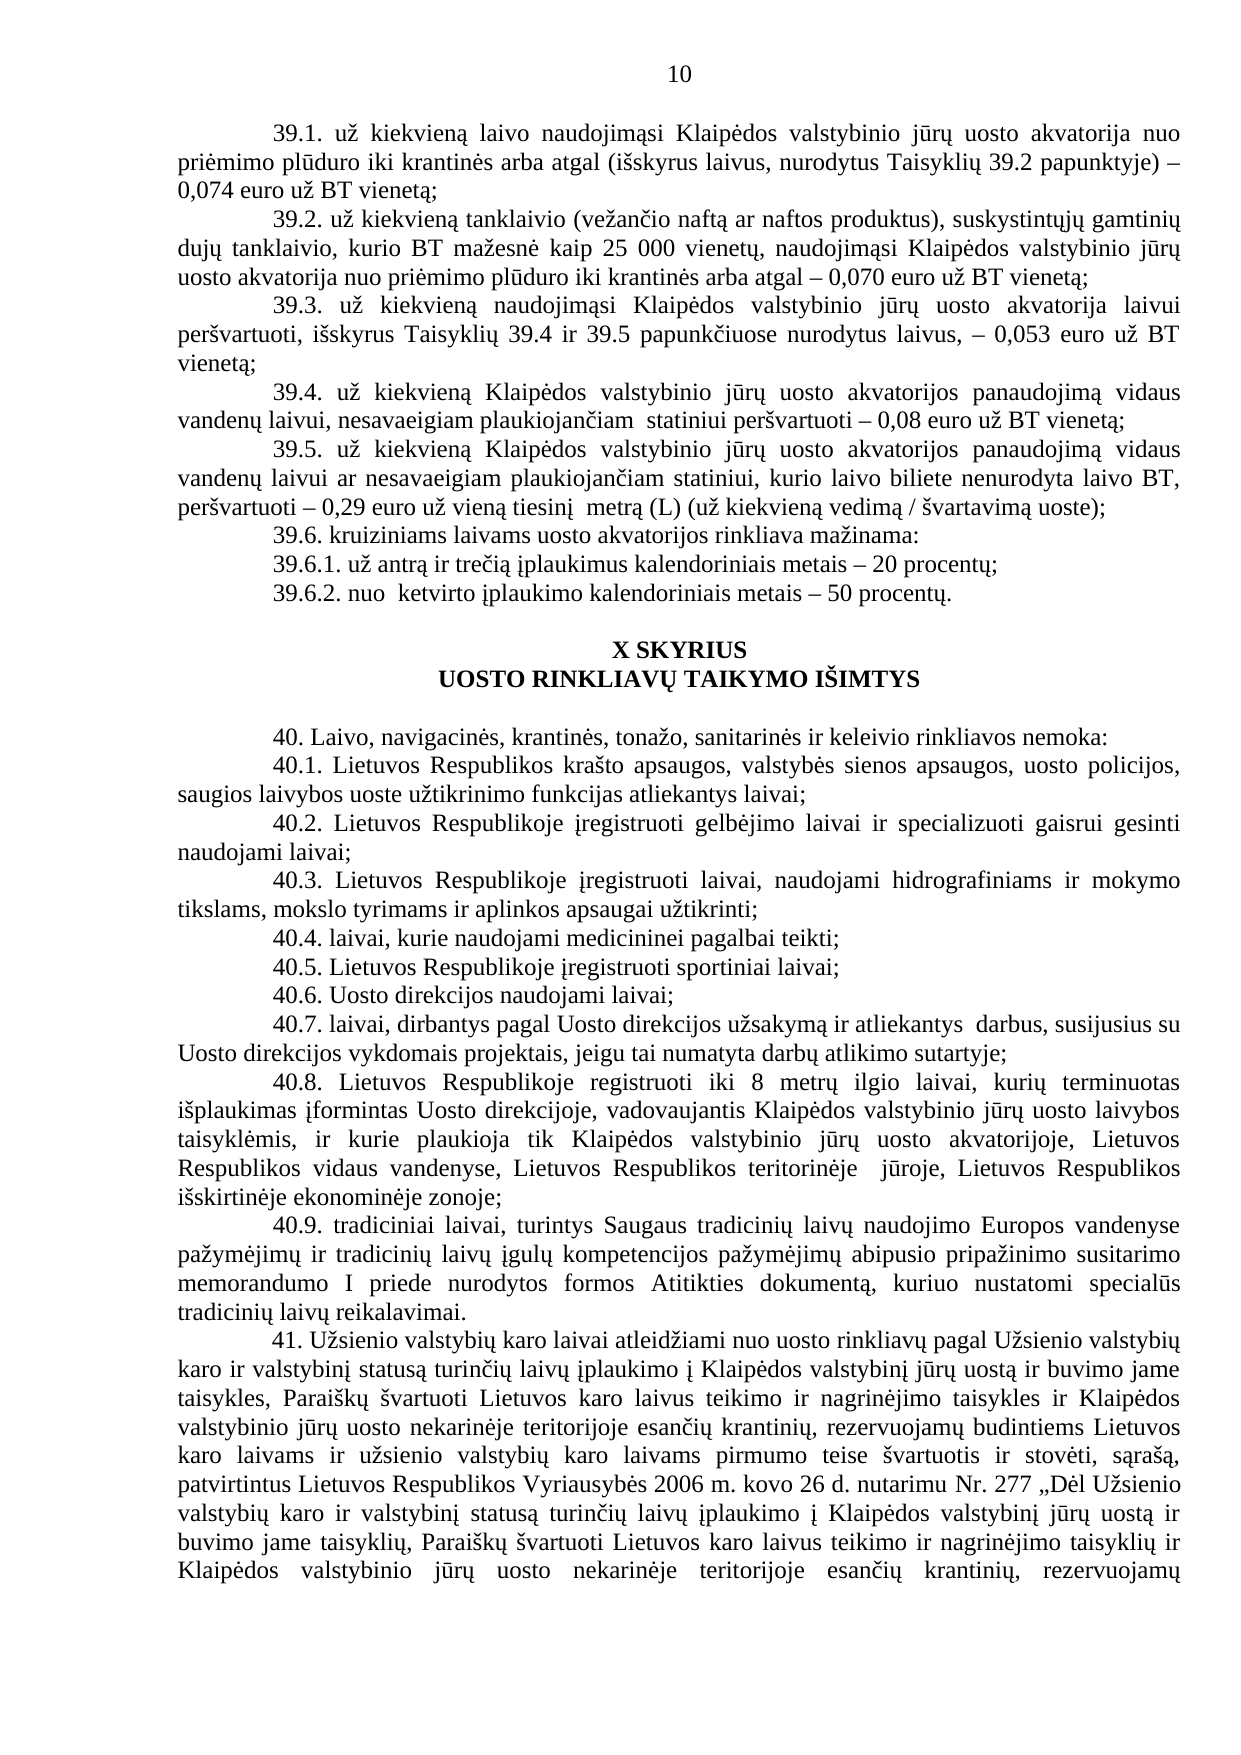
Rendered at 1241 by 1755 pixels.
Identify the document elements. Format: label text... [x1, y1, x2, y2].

text 40.4. laivai, kurie naudojami medicininei pagalbai teikti; [177, 923, 1181, 952]
text 41. Užsienio valstybių karo laivai atleidžiami nuo uosto rinkliavų pagal Užsienio valstybių karo ir valstybinį statusą turinčių laivų įplaukimo į Klaipėdos valstybinį jūrų uostą ir buvimo jame taisykles, Paraiškų švartuoti Lietuvos karo laivus teikimo ir nagrinėjimo taisykles ir Klaipėdos valstybinio jūrų uosto nekarinėje teritorijoje esančių krantinių, rezervuojamų budintiems Lietuvos karo laivams ir užsienio valstybių karo laivams pirmumo teise švartuotis ir stovėti, sąrašą, patvirtintus Lietuvos Respublikos Vyriausybės 2006 m. kovo 26 d. nutarimu Nr. 277 „Dėl Užsienio valstybių karo ir valstybinį statusą turinčių laivų įplaukimo į Klaipėdos valstybinį jūrų uostą ir buvimo jame taisyklių, Paraiškų švartuoti Lietuvos karo laivus teikimo ir nagrinėjimo taisyklių ir Klaipėdos valstybinio jūrų uosto nekarinėje teritorijoje esančių krantinių, rezervuojamų [177, 1326, 1181, 1584]
text 40.7. laivai, dirbantys pagal Uosto direkcijos užsakymą ir atliekantys darbus, susijusius su Uosto direkcijos vykdomais projektais, jeigu tai numatyta darbų atlikimo sutartyje; [177, 1009, 1181, 1067]
text 39.6.2. nuo ketvirto įplaukimo kalendoriniais metais – 50 procentų. [177, 578, 1181, 607]
text 40.8. Lietuvos Respublikoje registruoti iki 8 metrų ilgio laivai, kurių terminuotas išplaukimas įformintas Uosto direkcijoje, vadovaujantis Klaipėdos valstybinio jūrų uosto laivybos taisyklėmis, ir kurie plaukioja tik Klaipėdos valstybinio jūrų uosto akvatorijoje, Lietuvos Respublikos vidaus vandenyse, Lietuvos Respublikos teritorinėje jūroje, Lietuvos Respublikos išskirtinėje ekonominėje zonoje; [177, 1067, 1181, 1211]
text UOSTO RINKLIAVŲ TAIKYMO IŠIMTYS [177, 664, 1181, 693]
text 39.1. už kiekvieną laivo naudojimąsi Klaipėdos valstybinio jūrų uosto akvatorija nuo priėmimo plūduro iki krantinės arba atgal (išskyrus laivus, nurodytus Taisyklių 39.2 papunktyje) – 0,074 euro už BT vienetą; [177, 118, 1181, 204]
text 40. Laivo, navigacinės, krantinės, tonažo, sanitarinės ir keleivio rinkliavos nemoka: [177, 722, 1181, 751]
text 39.4. už kiekvieną Klaipėdos valstybinio jūrų uosto akvatorijos panaudojimą vidaus vandenų laivui, nesavaeigiam plaukiojančiam statiniui peršvartuoti – 0,08 euro už BT vienetą; [177, 377, 1181, 434]
text 39.6. kruiziniams laivams uosto akvatorijos rinkliava mažinama: [177, 521, 1181, 549]
text 39.2. už kiekvieną tanklaivio (vežančio naftą ar naftos produktus), suskystintųjų gamtinių dujų tanklaivio, kurio BT mažesnė kaip 25 000 vienetų, naudojimąsi Klaipėdos valstybinio jūrų uosto akvatorija nuo priėmimo plūduro iki krantinės arba atgal – 0,070 euro už BT vienetą; [177, 204, 1181, 291]
text 39.3. už kiekvieną naudojimąsi Klaipėdos valstybinio jūrų uosto akvatorija laivui peršvartuoti, išskyrus Taisyklių 39.4 ir 39.5 papunkčiuose nurodytus laivus, – 0,053 euro už BT vienetą; [177, 291, 1181, 377]
text X SKYRIUS [177, 636, 1181, 664]
text 39.5. už kiekvieną Klaipėdos valstybinio jūrų uosto akvatorijos panaudojimą vidaus vandenų laivui ar nesavaeigiam plaukiojančiam statiniui, kurio laivo biliete nenurodyta laivo BT, peršvartuoti – 0,29 euro už vieną tiesinį metrą (L) (už kiekvieną vedimą / švartavimą uoste); [177, 434, 1181, 521]
text 40.9. tradiciniai laivai, turintys Saugaus tradicinių laivų naudojimo Europos vandenyse pažymėjimų ir tradicinių laivų įgulų kompetencijos pažymėjimų abipusio pripažinimo susitarimo memorandumo I priede nurodytos formos Atitikties dokumentą, kuriuo nustatomi specialūs tradicinių laivų reikalavimai. [177, 1211, 1181, 1326]
text 39.6.1. už antrą ir trečią įplaukimus kalendoriniais metais – 20 procentų; [177, 549, 1181, 578]
text 40.2. Lietuvos Respublikoje įregistruoti gelbėjimo laivai ir specializuoti gaisrui gesinti naudojami laivai; [177, 808, 1181, 866]
text 40.3. Lietuvos Respublikoje įregistruoti laivai, naudojami hidrografiniams ir mokymo tikslams, mokslo tyrimams ir aplinkos apsaugai užtikrinti; [177, 866, 1181, 923]
text 40.5. Lietuvos Respublikoje įregistruoti sportiniai laivai; [177, 952, 1181, 981]
text 40.6. Uosto direkcijos naudojami laivai; [177, 981, 1181, 1009]
text 40.1. Lietuvos Respublikos krašto apsaugos, valstybės sienos apsaugos, uosto policijos, saugios laivybos uoste užtikrinimo funkcijas atliekantys laivai; [177, 751, 1181, 808]
